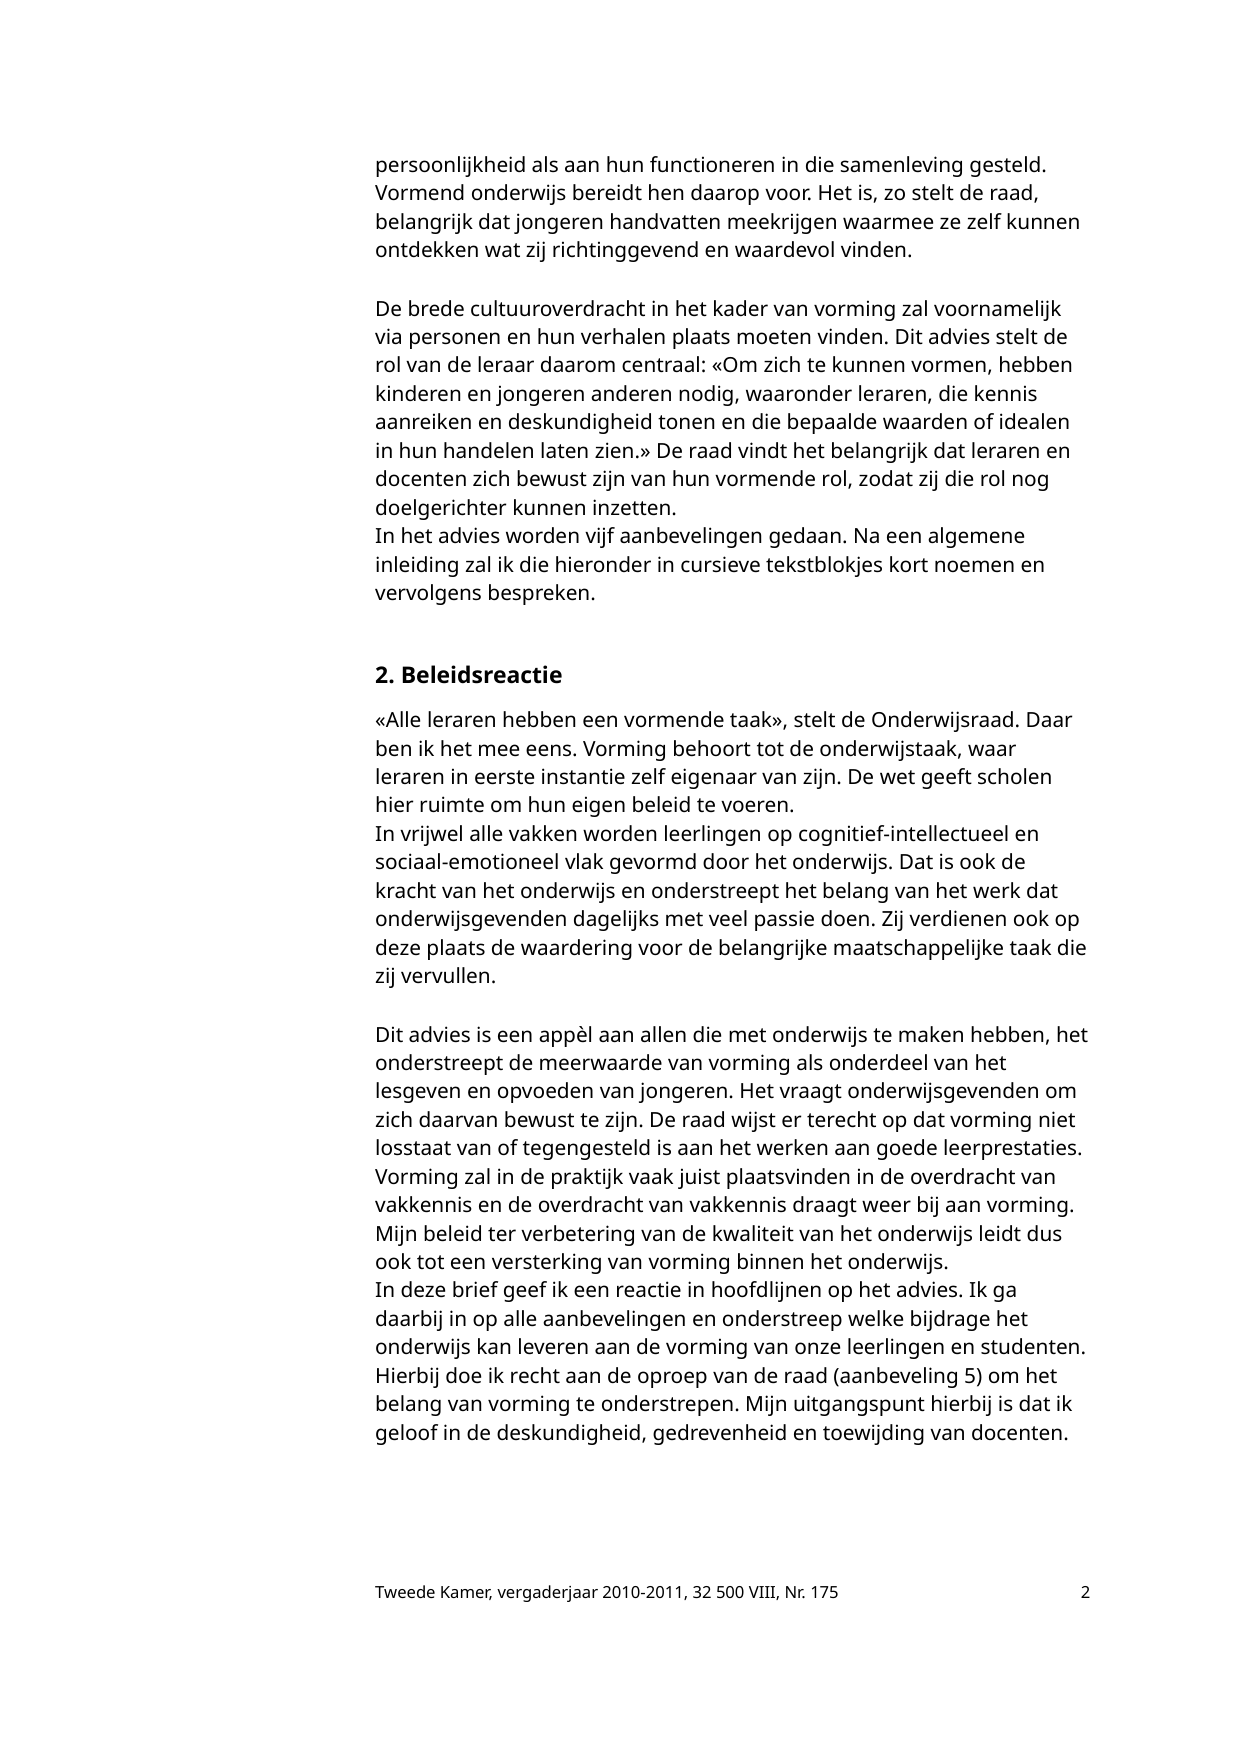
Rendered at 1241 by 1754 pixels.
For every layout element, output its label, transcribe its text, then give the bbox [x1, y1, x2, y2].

text «Alle leraren hebben een vormende taak», stelt de Onderwijsraad. Daar ben ik het mee eens. Vorming behoort tot de onderwijstaak, waar leraren in eerste instantie zelf eigenaar van zijn. De wet geeft scholen hier ruimte om hun eigen beleid te voeren. [375, 734, 1090, 847]
text In vrijwel alle vakken worden leerlingen op cognitief-intellectueel en sociaal-emotioneel vlak gevormd door het onderwijs. Dat is ook de kracht van het onderwijs en onderstreept het belang van het werk dat onderwijsgevenden dagelijks met veel passie doen. Zij verdienen ook op deze plaats de waardering voor de belangrijke maatschappelijke taak die zij vervullen. [375, 847, 1090, 1018]
text In het advies worden vijf aanbevelingen gedaan. Na een algemene inleiding zal ik die hieronder in cursieve tekstblokjes kort noemen en vervolgens bespreken. [375, 550, 1090, 635]
text Dit advies is een appèl aan allen die met onderwijs te maken hebben, het onderstreept de meerwaarde van vorming als onderdeel van het lesgeven en opvoeden van jongeren. Het vraagt onderwijsgevenden om zich daarvan bewust te zijn. De raad wijst er terecht op dat vorming niet losstaat van of tegengesteld is aan het werken aan goede leerprestaties. Vorming zal in de praktijk vaak juist plaatsvinden in de overdracht van vakkennis en de overdracht van vakkennis draagt weer bij aan vorming. Mijn beleid ter verbetering van de kwaliteit van het onderwijs leidt dus ook tot een versterking van vorming binnen het onderwijs. [375, 1048, 1090, 1304]
text Vorming in het onderwijs is volgens de Onderwijsraad niet alleen belangrijk omdat het een wettelijke taak is van scholen in alle sectoren. Volgens de raad is vorming ook van belang omdat de huidige sociaal-culturele context erom vraagt. De complexe en dynamische samenleving stelt hoge eisen aan jongeren. Er worden zowel eisen aan hun persoonlijkheid als aan hun functioneren in die samenleving gesteld. Vormend onderwijs bereidt hen daarop voor. Het is, zo stelt de raad, belangrijk dat jongeren handvatten meekrijgen waarmee ze zelf kunnen ontdekken wat zij richtinggevend en waardevol vinden. [375, 150, 1090, 292]
text In deze brief geef ik een reactie in hoofdlijnen op het advies. Ik ga daarbij in op alle aanbevelingen en onderstreep welke bijdrage het onderwijs kan leveren aan de vorming van onze leerlingen en studenten. Hierbij doe ik recht aan de oproep van de raad (aanbeveling 5) om het belang van vorming te onderstrepen. Mijn uitgangspunt hierbij is dat ik geloof in de deskundigheid, gedrevenheid en toewijding van docenten. [375, 1304, 1090, 1475]
text De brede cultuuroverdracht in het kader van vorming zal voornamelijk via personen en hun verhalen plaats moeten vinden. Dit advies stelt de rol van de leraar daarom centraal: «Om zich te kunnen vormen, hebben kinderen en jongeren anderen nodig, waaronder leraren, die kennis aanreiken en deskundigheid tonen en die bepaalde waarden of idealen in hun handelen laten zien.» De raad vindt het belangrijk dat leraren en docenten zich bewust zijn van hun vormende rol, zodat zij die rol nog doelgerichter kunnen inzetten. [375, 322, 1090, 550]
subtitle 2. Beleidsreactie [375, 687, 1090, 719]
